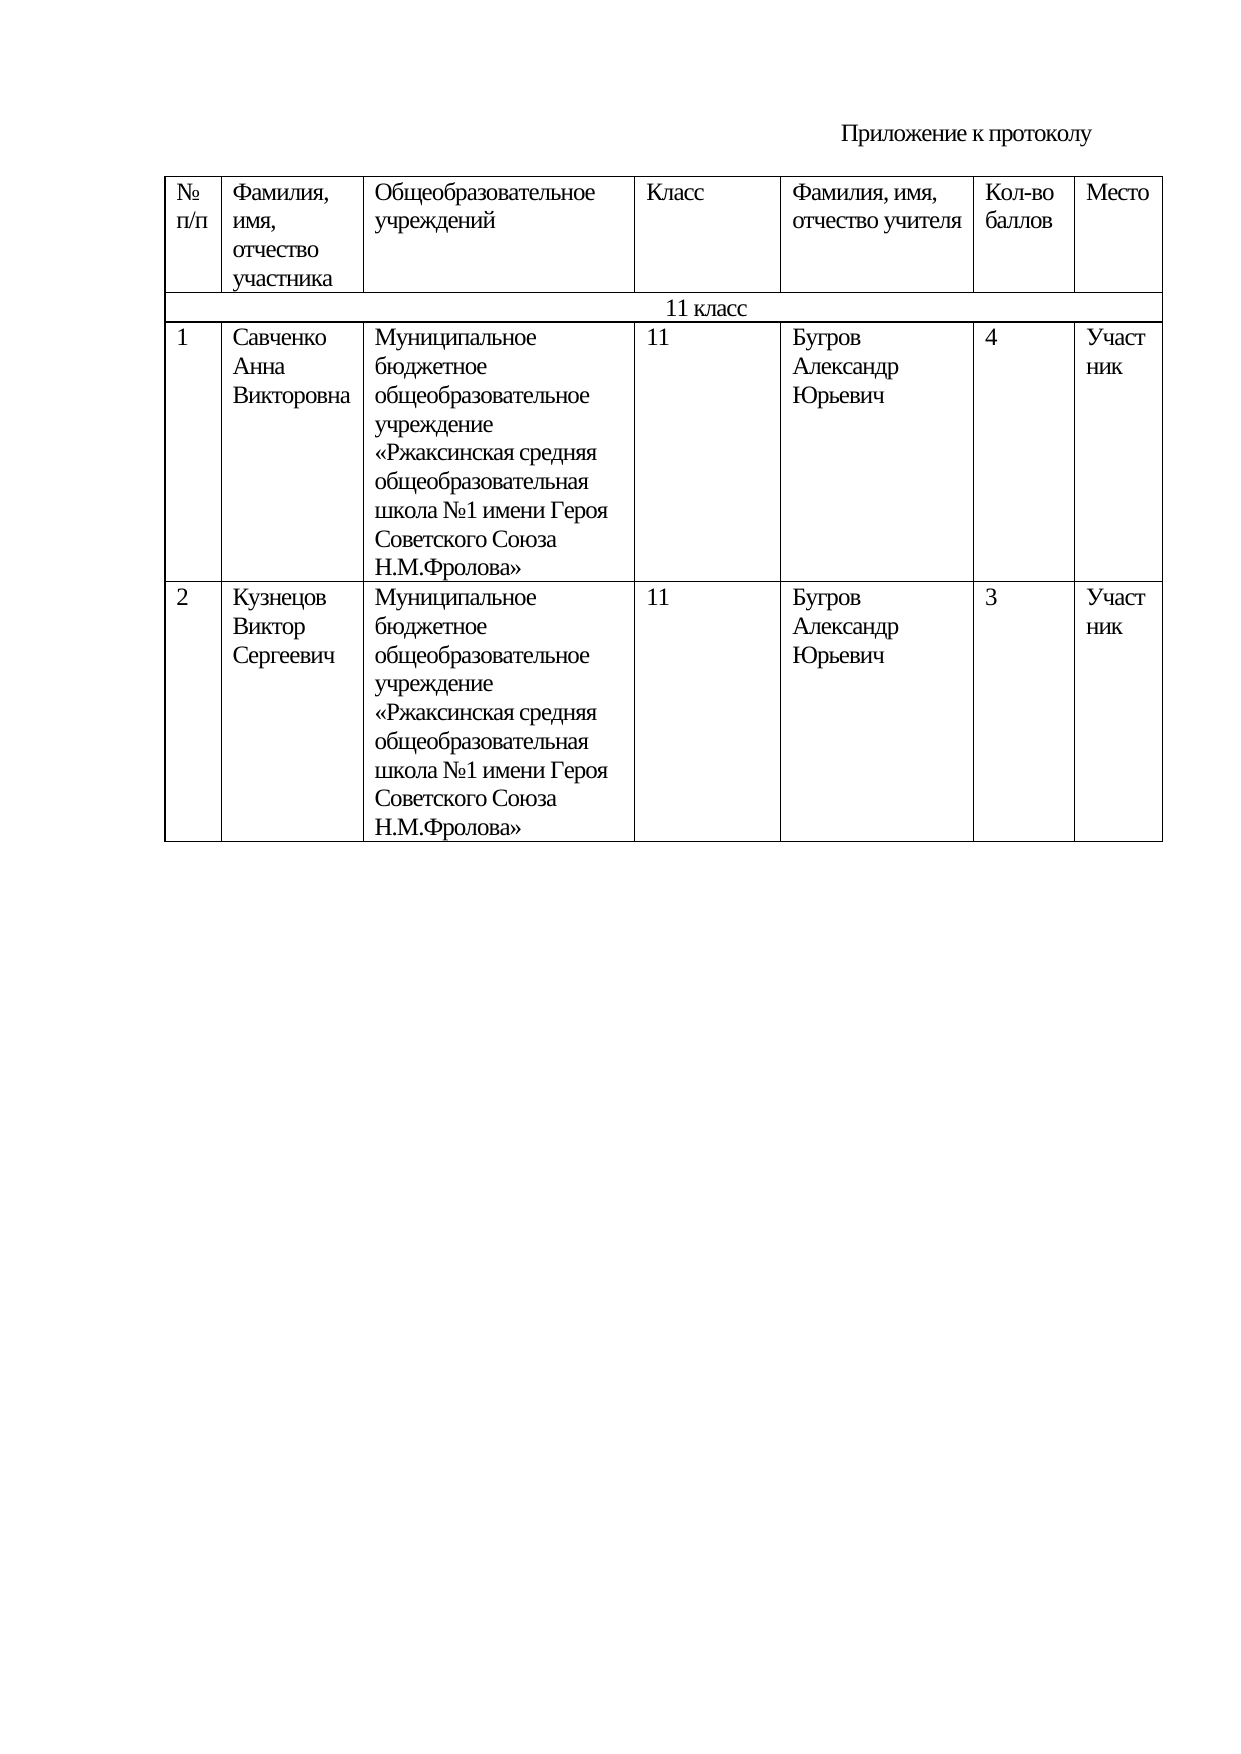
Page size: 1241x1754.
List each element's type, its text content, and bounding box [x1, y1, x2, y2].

table_cell 11 [635, 582, 780, 841]
table_cell Кузнецов Виктор Сергеевич [222, 582, 363, 841]
table_header №п/п [166, 177, 221, 292]
table_cell 4 [974, 323, 1074, 581]
table_cell 3 [974, 582, 1074, 841]
table_header Общеобразовательное учреждений [364, 177, 634, 292]
table_cell 11 [635, 323, 780, 581]
table_cell 2 [166, 582, 221, 841]
table_cell Бугров Александр Юрьевич [781, 323, 973, 581]
table_header Место [1075, 177, 1162, 292]
table_header Класс [635, 177, 780, 292]
table_header Фамилия, имя, отчество учителя [781, 177, 973, 292]
text Приложение к протоколу [177, 118, 1122, 147]
table_cell 11 класс [166, 293, 1162, 321]
table_header Кол-во баллов [974, 177, 1074, 292]
table_cell Муниципальное бюджетное общеобразовательное учреждение «Ржаксинская средняя общеобразовательная школа №1 имени Героя Советского Союза Н.М.Фролова» [364, 323, 634, 581]
table_cell Участник [1075, 582, 1162, 841]
table_cell Бугров Александр Юрьевич [781, 582, 973, 841]
table_cell 1 [166, 323, 221, 581]
table_cell Савченко Анна Викторовна [222, 323, 363, 581]
table_cell Муниципальное бюджетное общеобразовательное учреждение «Ржаксинская средняя общеобразовательная школа №1 имени Героя Советского Союза Н.М.Фролова» [364, 582, 634, 841]
table_cell Участник [1075, 323, 1162, 581]
table_header Фамилия, имя, отчество участника [222, 177, 363, 292]
